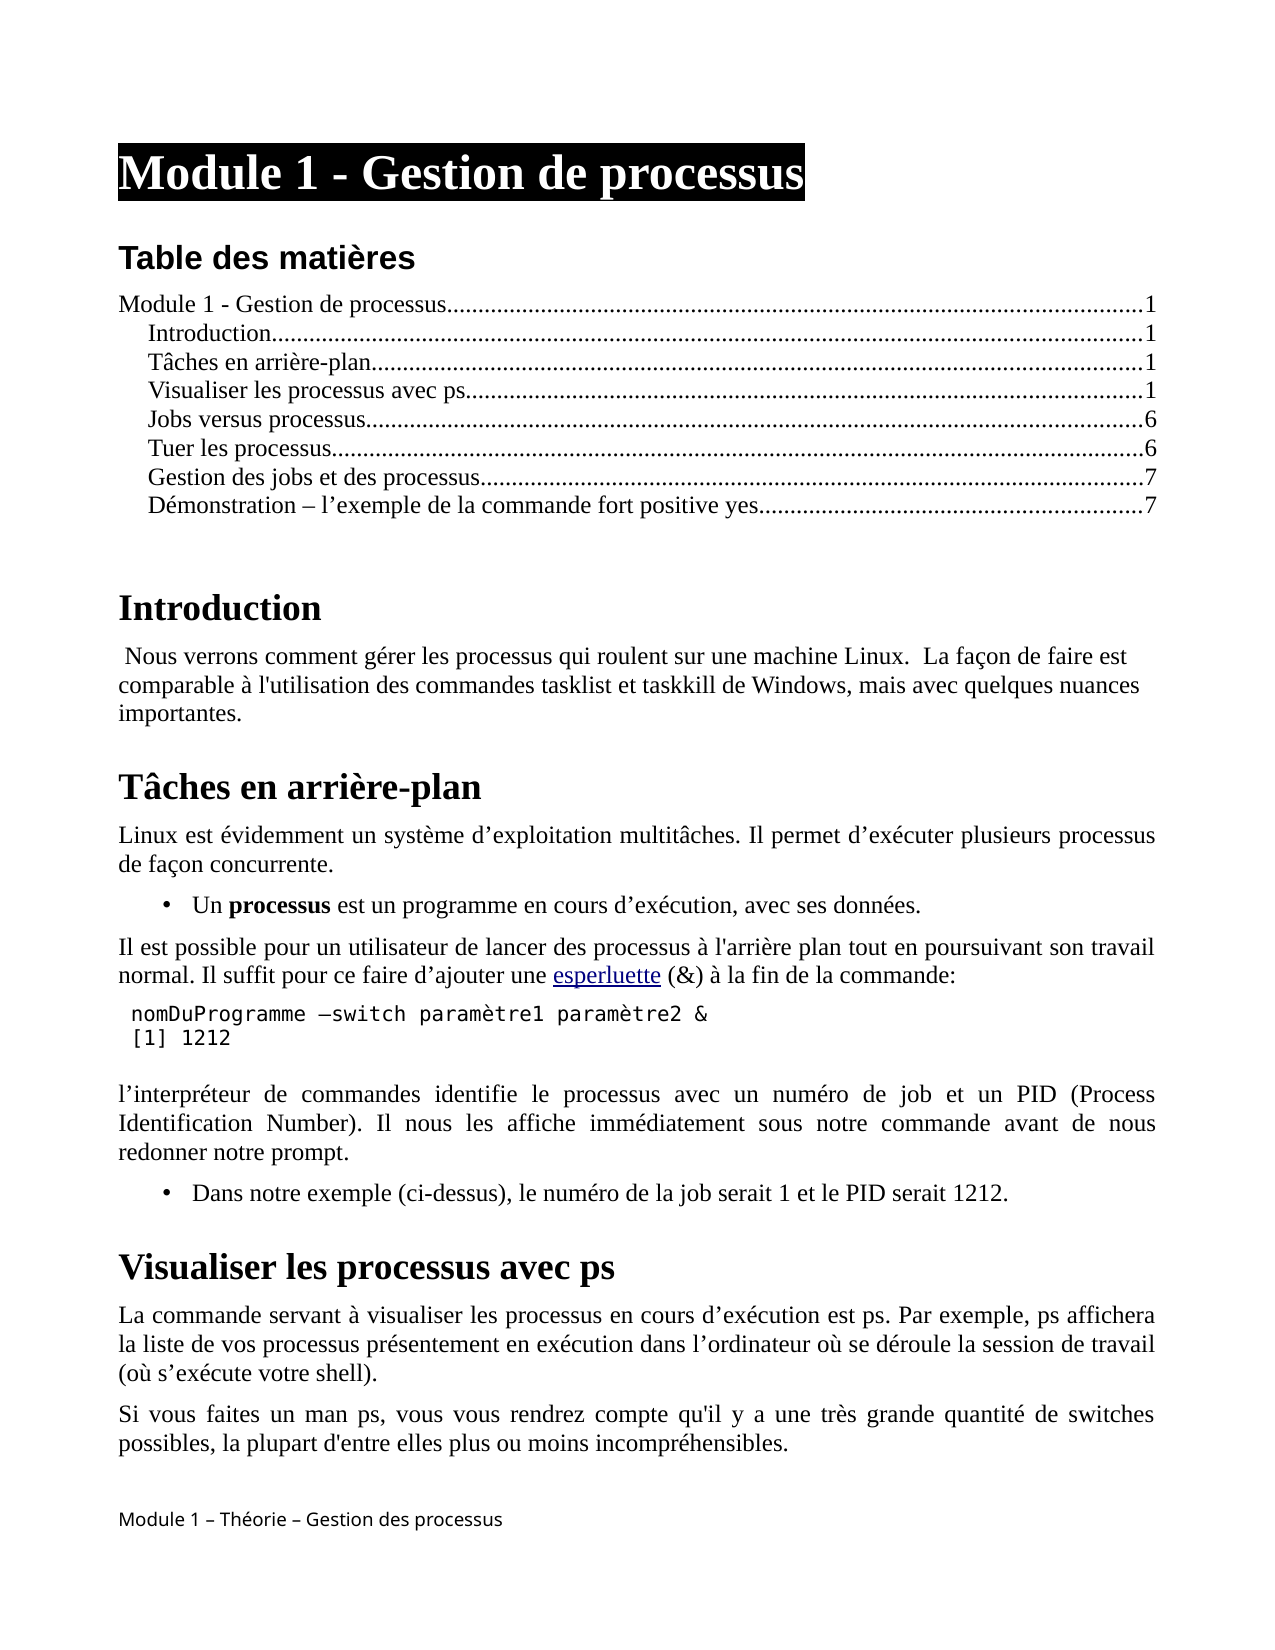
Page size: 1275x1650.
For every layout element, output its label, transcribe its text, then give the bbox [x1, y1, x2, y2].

text Introduction 1 [148, 318, 1157, 347]
text Gestion des jobs et des processus 7 [148, 462, 1157, 490]
text [1] 1212 [118, 1026, 1157, 1050]
text Visualiser les processus avec ps 1 [148, 375, 1157, 404]
list Un processus est un programme en cours d’exécution, avec ses données. [162, 890, 1157, 919]
text Démonstration – l’exemple de la commande fort positive yes 7 [148, 490, 1157, 519]
text Tâches en arrière-plan 1 [148, 347, 1157, 375]
subtitle Tâches en arrière-plan [118, 765, 1157, 808]
subtitle Module 1 - Gestion de processus [118, 143, 1157, 201]
text Il est possible pour un utilisateur de lancer des processus à l'arrière plan tout en poursuivant son travail normal. Il suffit pour ce faire d’ajouter une esperluette (&) à la fin de la commande: [118, 932, 1157, 989]
subtitle Introduction [118, 585, 1157, 628]
list Dans notre exemple (ci-dessus), le numéro de la job serait 1 et le PID serait 1212. [162, 1178, 1157, 1207]
text Linux est évidemment un système d’exploitation multitâches. Il permet d’exécuter plusieurs processus de façon concurrente. [118, 820, 1157, 878]
text l’interpréteur de commandes identifie le processus avec un numéro de job et un PID (Process Identification Number). Il nous les affiche immédiatement sous notre commande avant de nous redonner notre prompt. [118, 1079, 1157, 1166]
subtitle Visualiser les processus avec ps [118, 1244, 1157, 1288]
text Module 1 - Gestion de processus 1 [118, 289, 1157, 318]
text La commande servant à visualiser les processus en cours d’exécution est ps. Par exemple, ps affichera la liste de vos processus présentement en exécution dans l’ordinateur où se déroule la session de travail (où s’exécute votre shell). [118, 1300, 1157, 1386]
text nomDuProgramme –switch paramètre1 paramètre2 & [118, 1002, 1157, 1026]
text Jobs versus processus 6 [148, 404, 1157, 433]
text Nous verrons comment gérer les processus qui roulent sur une machine Linux. La façon de faire est comparable à l'utilisation des commandes tasklist et taskkill de Windows, mais avec quelques nuances importantes. [118, 641, 1157, 727]
text Tuer les processus 6 [148, 433, 1157, 462]
subtitle Table des matières [118, 238, 1157, 277]
text Si vous faites un man ps, vous vous rendrez compte qu'il y a une très grande quantité de switches possibles, la plupart d'entre elles plus ou moins incompréhensibles. [118, 1399, 1157, 1456]
